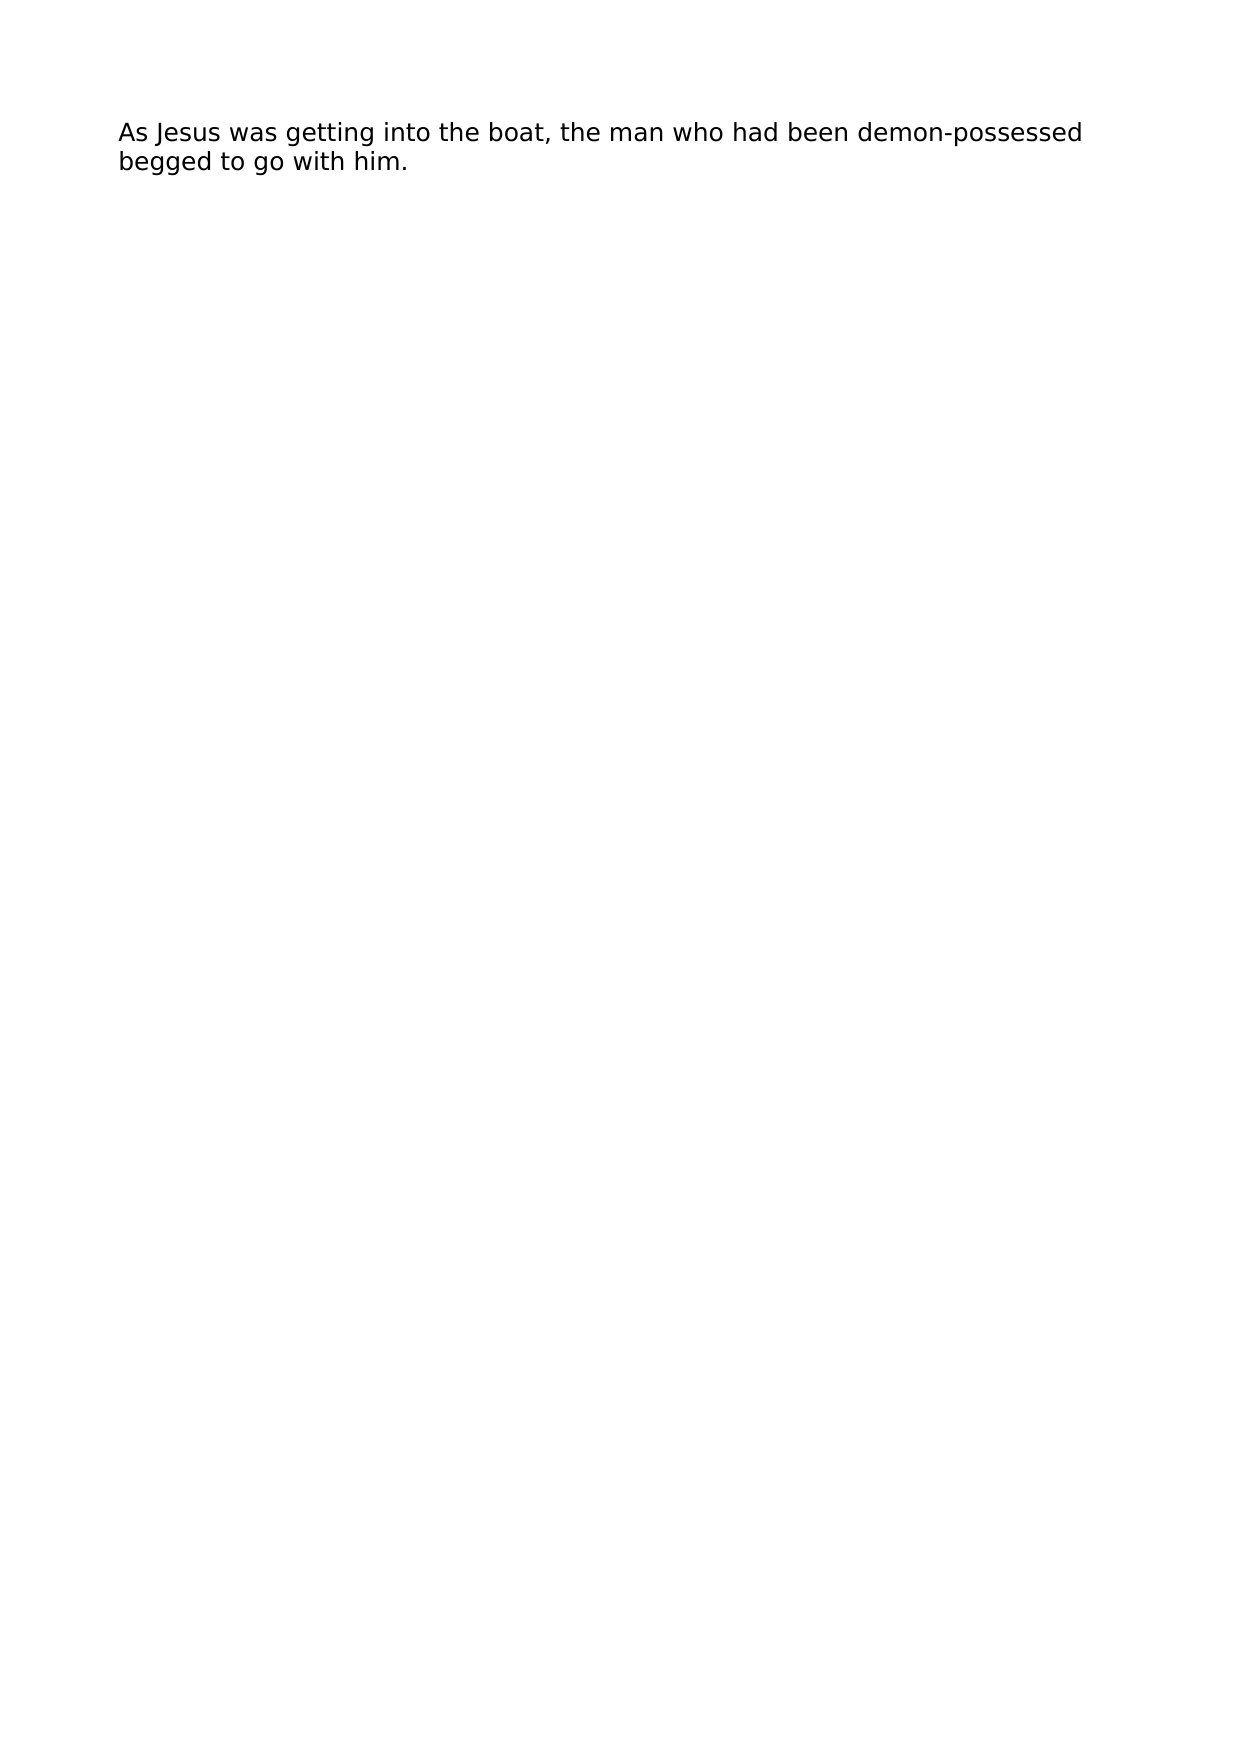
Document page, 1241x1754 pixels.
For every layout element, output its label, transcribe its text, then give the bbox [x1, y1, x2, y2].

text As Jesus was getting into the boat, the man who had been demon-possessed begged to go with him. [118, 118, 1122, 176]
